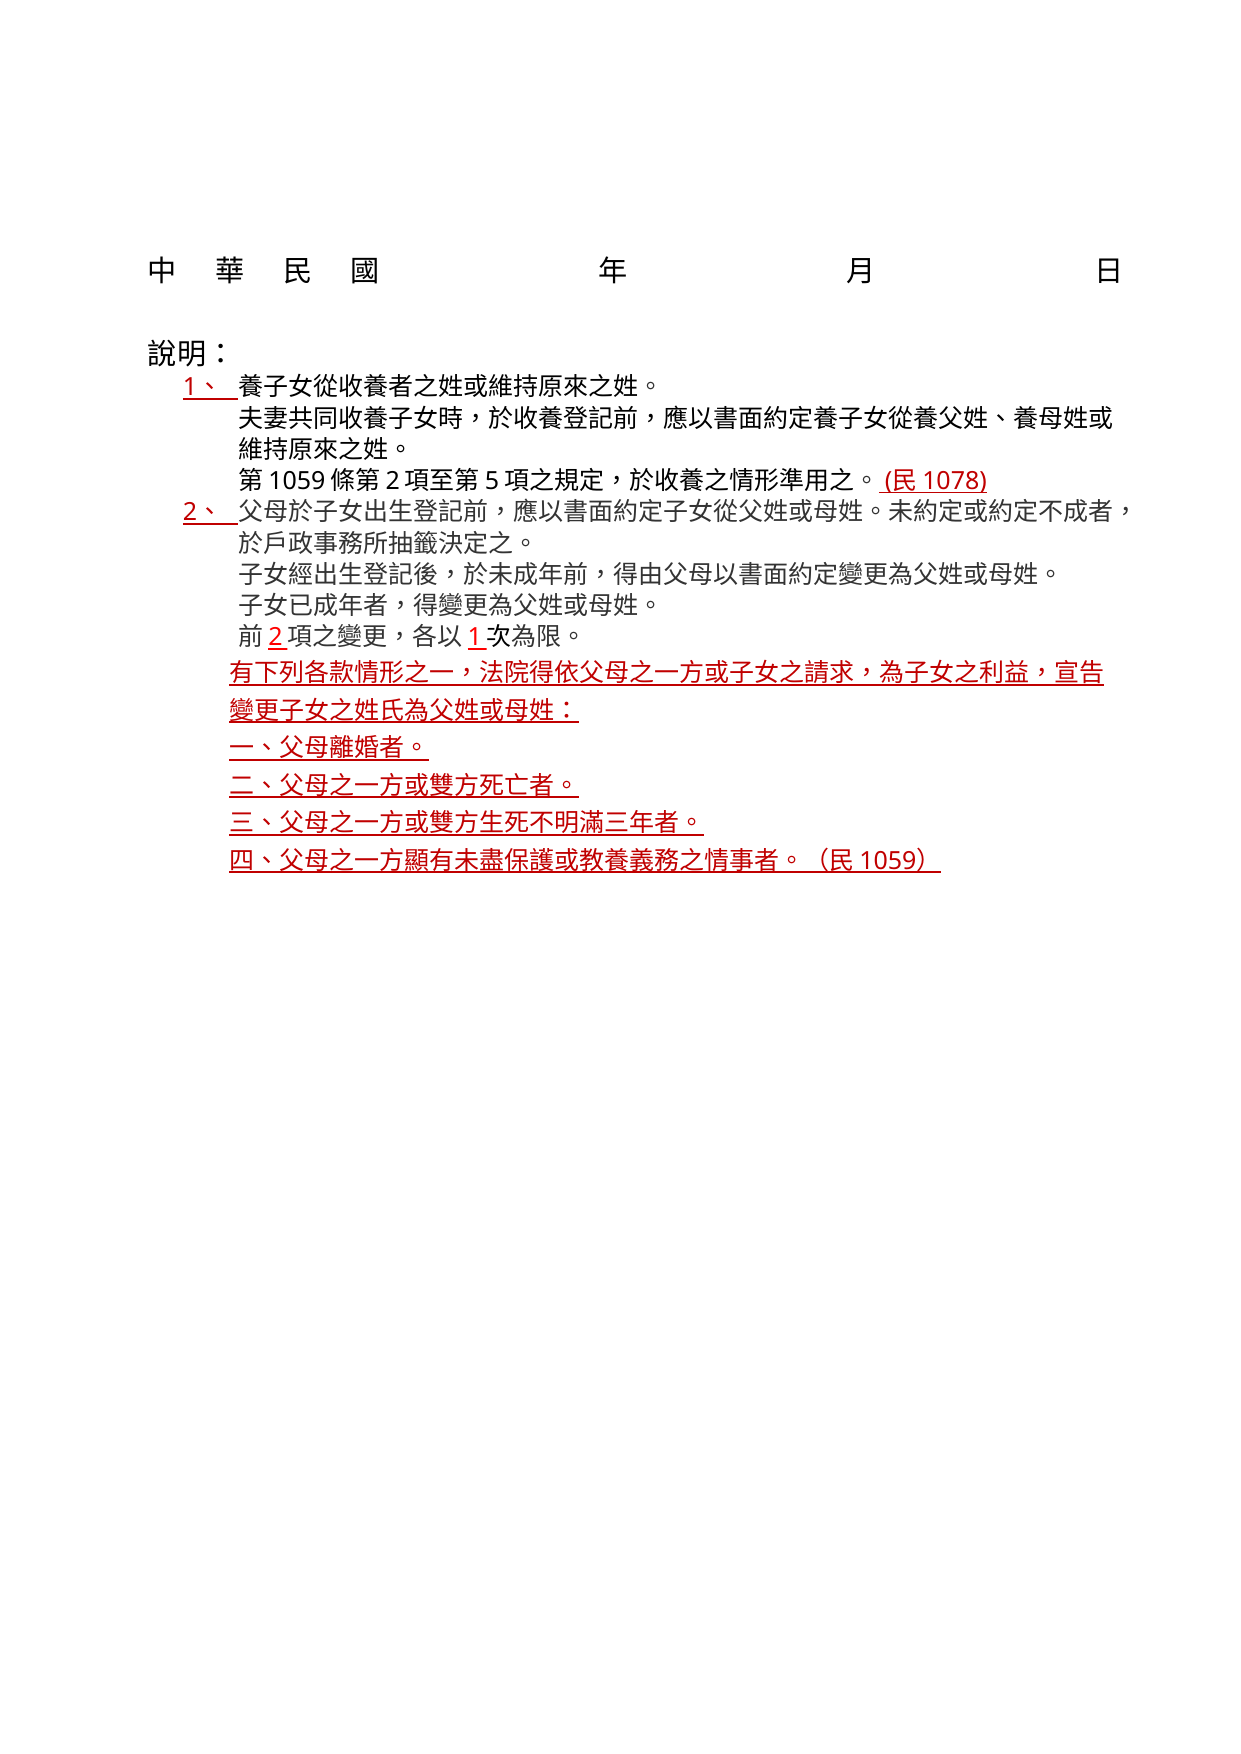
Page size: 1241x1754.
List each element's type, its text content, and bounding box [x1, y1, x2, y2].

text 四、父母之一方顯有未盡保護或教養義務之情事者。（民1059） [229, 839, 1125, 877]
text 夫妻共同收養子女時，於收養登記前，應以書面約定養子女從養父姓、養母姓或維持原來之姓。 [238, 402, 1125, 464]
text 子女經出生登記後，於未成年前，得由父母以書面約定變更為父姓或母姓。 [238, 558, 1125, 589]
text 有下列各款情形之一，法院得依父母之一方或子女之請求，為子女之利益，宣告變更子女之姓氏為父姓或母姓： [229, 652, 1125, 727]
list 父母於子女出生登記前，應以書面約定子女從父姓或母姓。未約定或約定不成者，於戶政事務所抽籤決定之。 [183, 496, 1125, 558]
text 二、父母之一方或雙方死亡者。 [229, 764, 1125, 802]
text 三、父母之一方或雙方生死不明滿三年者。 [229, 802, 1125, 839]
text 第1059條第2項至第5項之規定，於收養之情形準用之。 (民1078) [238, 464, 1125, 496]
text 一、父母離婚者。 [229, 727, 1125, 764]
text 前2項之變更，各以1次為限。 [238, 621, 1125, 652]
text 中華民國 年 月 日 [148, 248, 1125, 289]
text 子女已成年者，得變更為父姓或母姓。 [238, 589, 1125, 621]
list 養子女從收養者之姓或維持原來之姓。 [183, 371, 1125, 402]
text 說明： [148, 339, 1125, 371]
